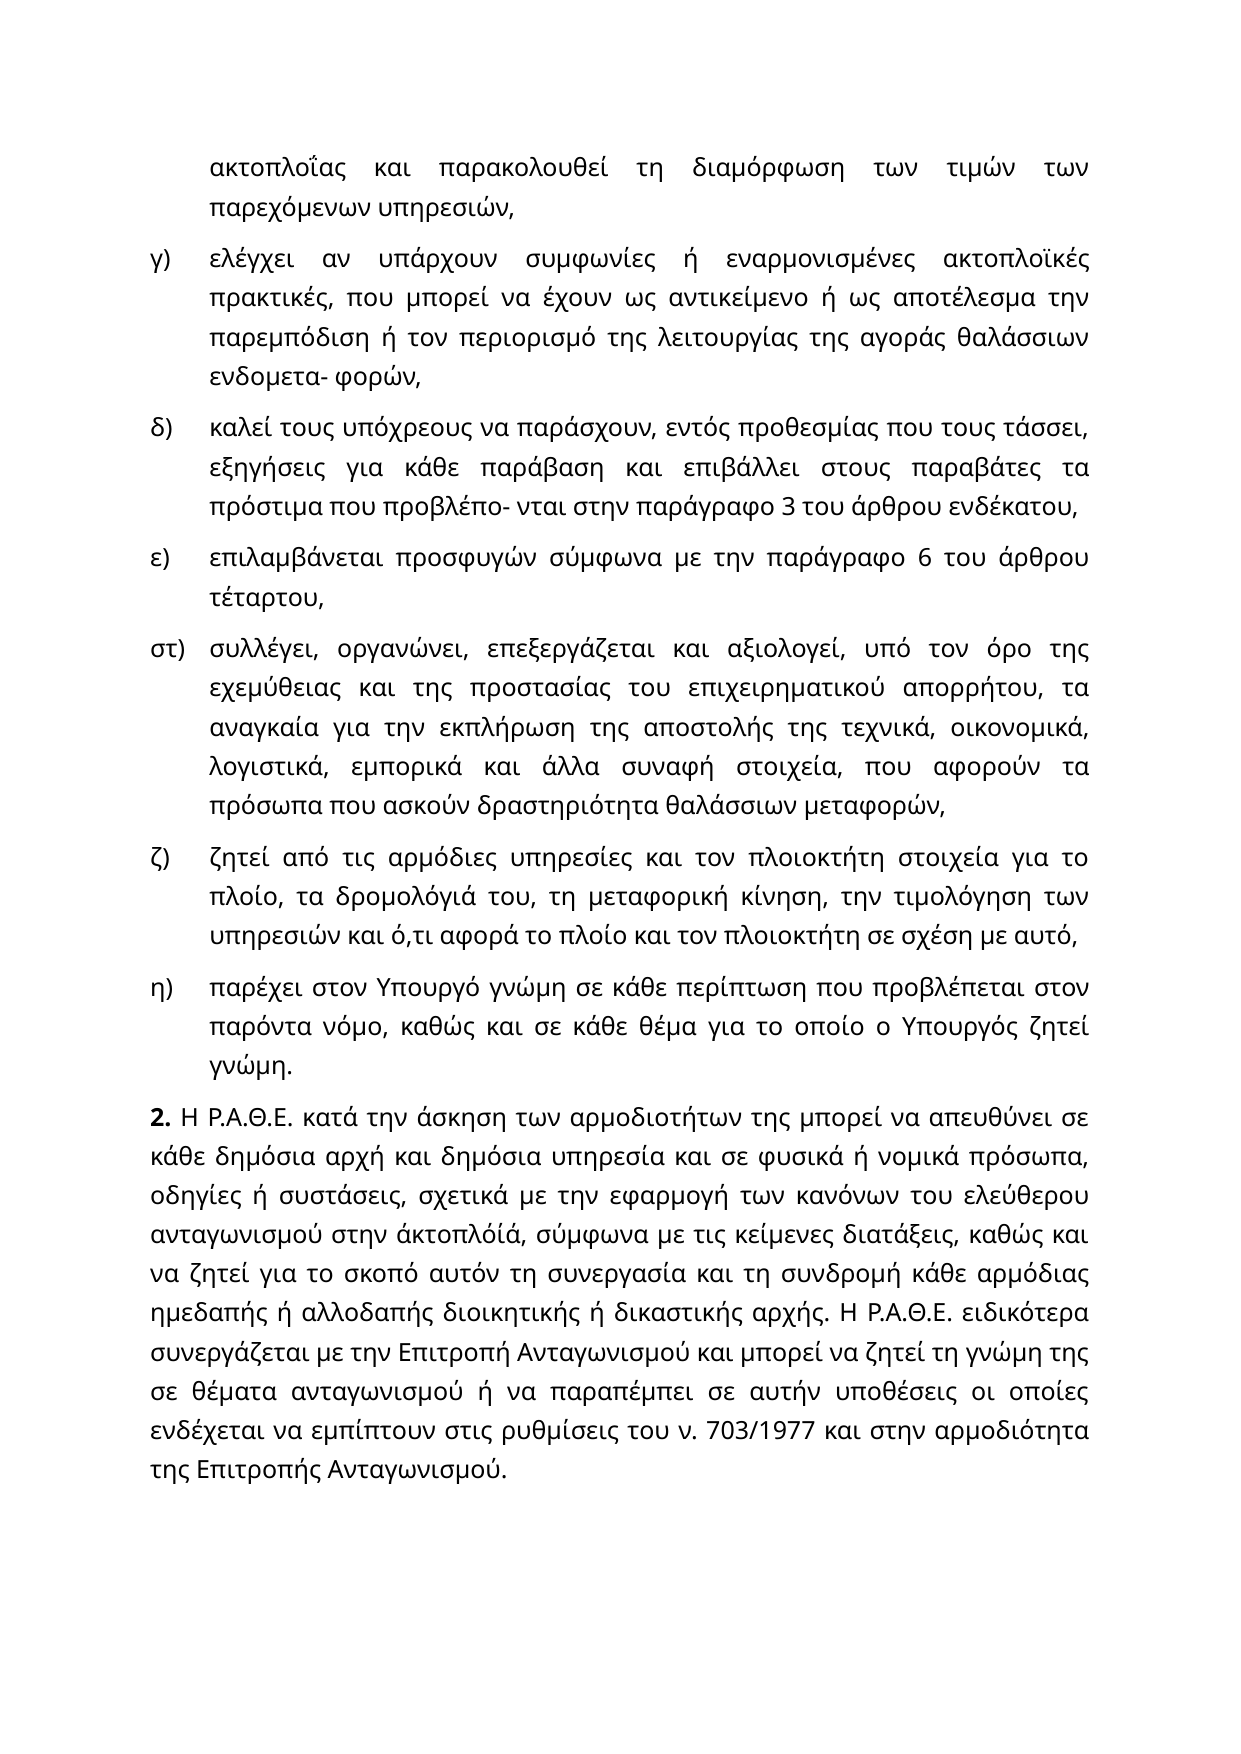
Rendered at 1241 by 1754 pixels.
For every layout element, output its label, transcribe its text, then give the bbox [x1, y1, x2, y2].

list ζ) ζητεί από τις αρμόδιες υπηρεσίες και τον πλοιοκτήτη στοιχεία για το πλοίο, τα δρομολόγιά του, τη μεταφορική κίνηση, την τιμολόγηση των υπηρεσιών και ό,τι αφορά το πλοίο και τον πλοιοκτήτη σε σχέση με αυτό, [150, 839, 1090, 952]
text 2. Η Ρ.Α.Θ.Ε. κατά την άσκηση των αρμοδιοτήτων της μπορεί να απευθύνει σε κάθε δημόσια αρχή και δημόσια υπηρεσία και σε φυσικά ή νομικά πρόσωπα, οδηγίες ή συστάσεις, σχετικά με την εφαρμογή των κανόνων του ελεύθερου ανταγωνισμού στην άκτoπλόίά, σύμφωνα με τις κείμενες διατάξεις, καθώς και να ζητεί για το σκοπό αυτόν τη συνεργασία και τη συνδρομή κάθε αρμόδιας ημεδαπής ή αλλοδαπής διοικητικής ή δικαστικής αρχής. Η Ρ.Α.Θ.Ε. ειδικότερα συνεργάζεται με την Επιτροπή Ανταγωνισμού και μπορεί να ζητεί τη γνώμη της σε θέματα ανταγωνισμού ή να παραπέμπει σε αυτήν υποθέσεις οι οποίες ενδέχεται να εμπίπτουν στις ρυθμίσεις του ν. 703/1977 και στην αρμοδιότητα της Επιτροπής Ανταγωνισμού. [150, 1099, 1090, 1486]
list γ) ελέγχει αν υπάρχουν συμφωνίες ή εναρμονισμένες ακτοπλοϊκές πρακτικές, που μπορεί να έχουν ως αντικείμενο ή ως αποτέλεσμα την παρεμπόδιση ή τον περιορισμό της λειτουργίας της αγοράς θαλάσσιων ενδομετα- φορών, [150, 241, 1090, 392]
list ε) επιλαμβάνεται προσφυγών σύμφωνα με την παράγραφο 6 του άρθρου τέταρτου, [150, 540, 1090, 613]
list η) παρέχει στον Υπουργό γνώμη σε κάθε περίπτωση που προβλέπεται στον παρόντα νόμο, καθώς και σε κάθε θέμα για το οποίο ο Υπουργός ζητεί γνώμη. [150, 969, 1090, 1082]
list δ) καλεί τους υπόχρεους να παράσχουν, εντός προθεσμίας που τους τάσσει, εξηγήσεις για κάθε παράβαση και επιβάλλει στους παραβάτες τα πρόστιμα που προβλέπο- νται στην παράγραφο 3 του άρθρου ενδέκατου, [150, 410, 1090, 522]
list ακτοπλοΐας και παρακολουθεί τη διαμόρφωση των τιμών των παρεχόμενων υπηρεσιών, [150, 150, 1090, 223]
list στ) συλλέγει, οργανώνει, επεξεργάζεται και αξιολογεί, υπό τον όρο της εχεμύθειας και της προστασίας του επιχειρηματικού απορρήτου, τα αναγκαία για την εκπλήρωση της αποστολής της τεχνικά, οικονομικά, λογιστικά, εμπορικά και άλλα συναφή στοιχεία, που αφορούν τα πρόσωπα που ασκούν δραστηριότητα θαλάσσιων μεταφορών, [150, 631, 1090, 822]
